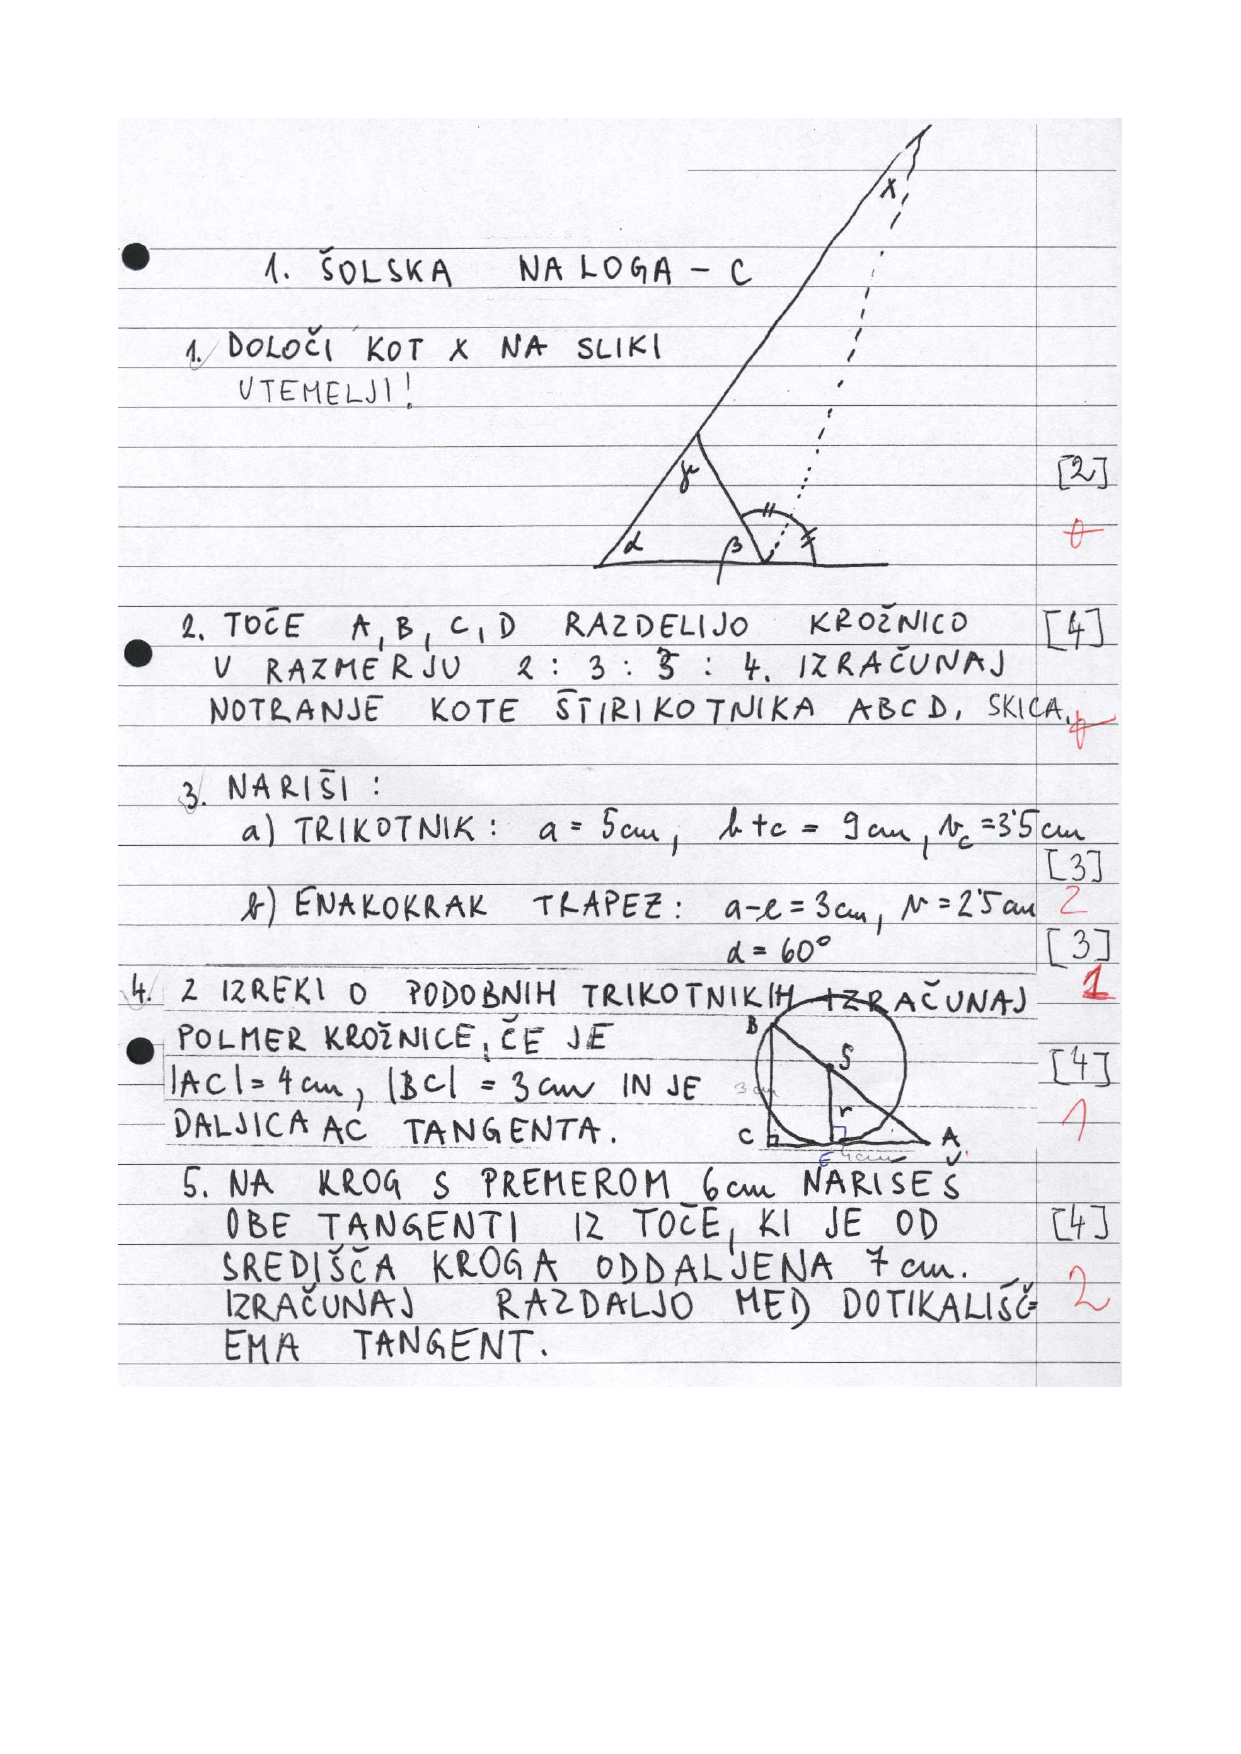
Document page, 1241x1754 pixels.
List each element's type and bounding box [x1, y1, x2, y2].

picture [118, 118, 1122, 1387]
